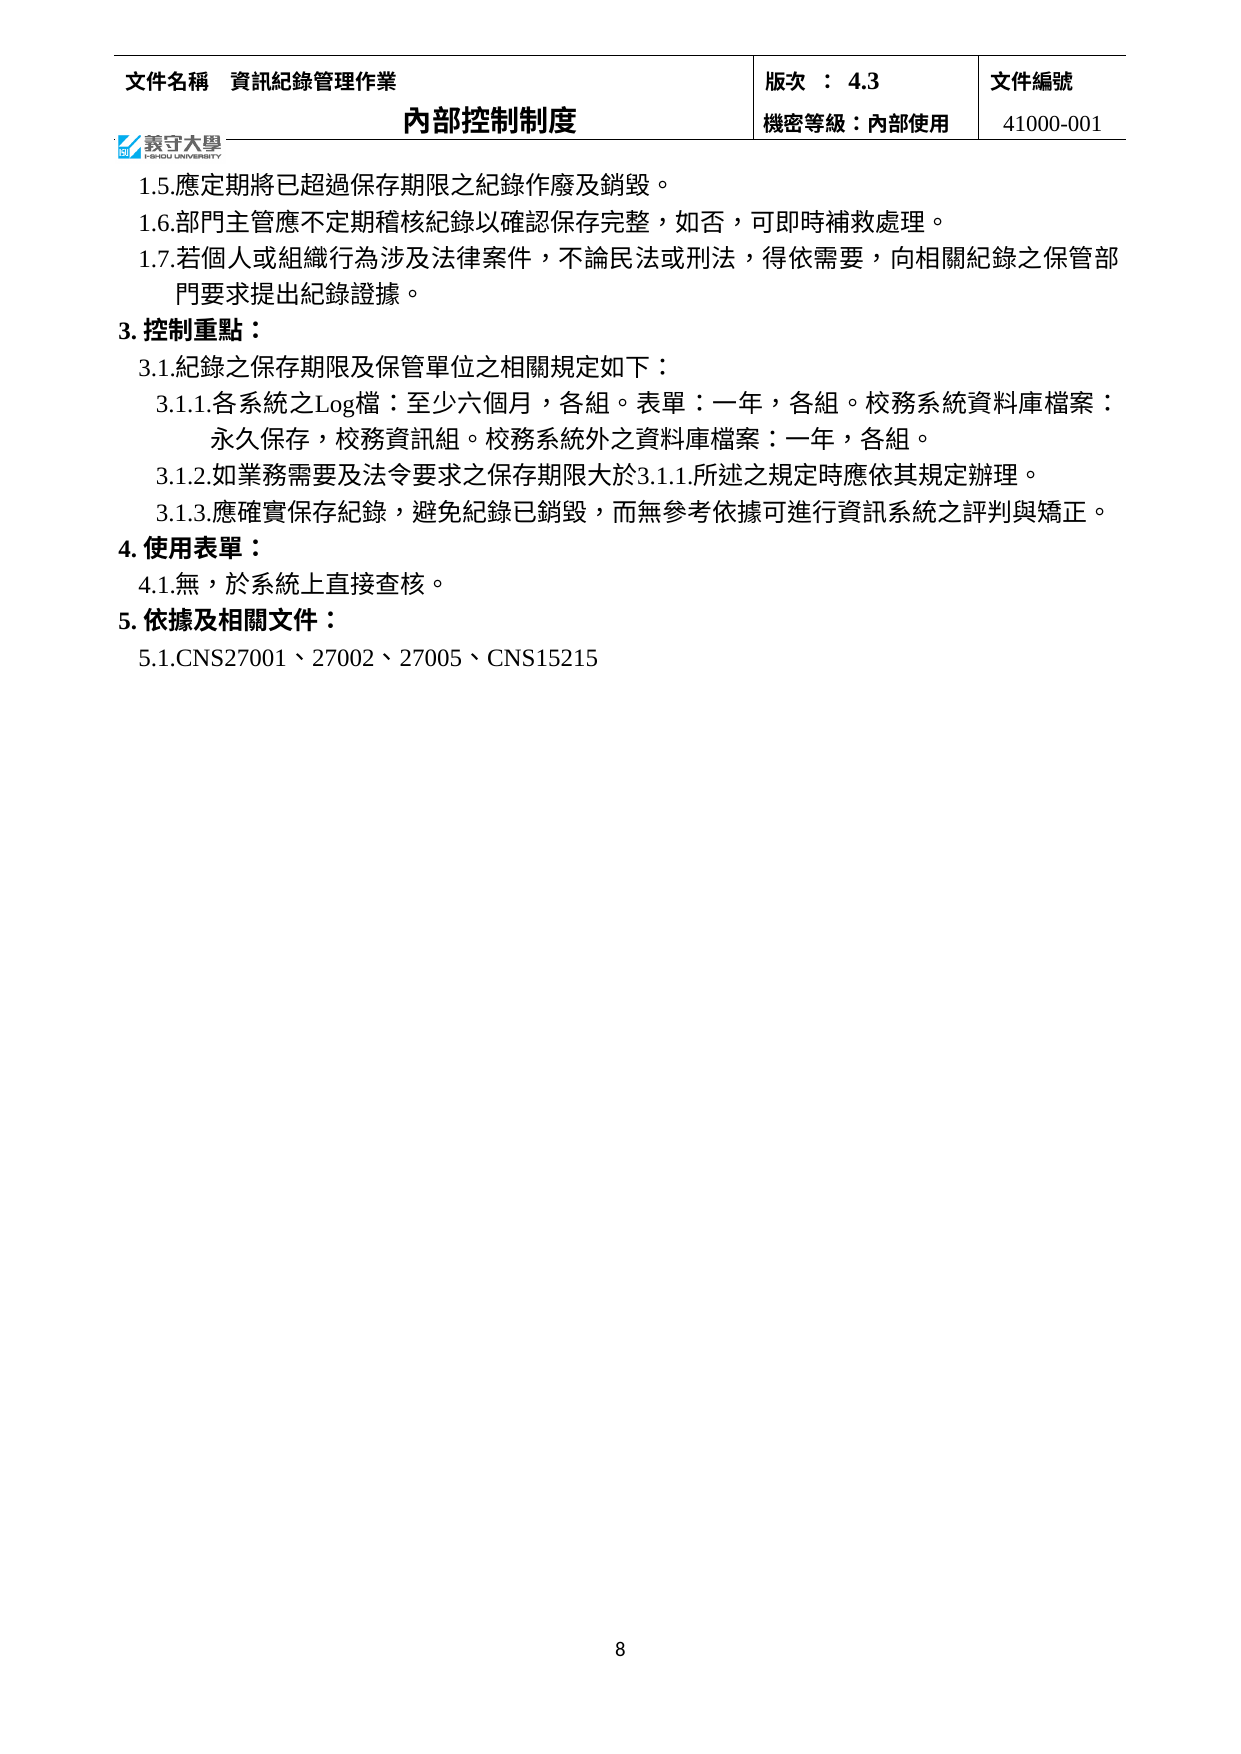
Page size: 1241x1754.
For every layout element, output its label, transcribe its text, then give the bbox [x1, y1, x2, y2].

text 4. 使用表單： [118, 528, 1122, 564]
text 3. 控制重點： [118, 311, 1122, 347]
text 5.1.CNS27001、27002、27005、CNS15215 [138, 637, 1122, 673]
text 3.1.3.應確實保存紀錄，避免紀錄已銷毀，而無參考依據可進行資訊系統之評判與矯正。 [156, 492, 1122, 528]
text 1.7.若個人或組織行為涉及法律案件，不論民法或刑法，得依需要，向相關紀錄之保管部門要求提出紀錄證據。 [138, 238, 1122, 311]
text 1.6.部門主管應不定期稽核紀錄以確認保存完整，如否，可即時補救處理。 [138, 202, 1122, 238]
text 3.1.紀錄之保存期限及保管單位之相關規定如下： [138, 347, 1122, 383]
text 1.5.應定期將已超過保存期限之紀錄作廢及銷毀。 [138, 166, 1122, 202]
text 3.1.2.如業務需要及法令要求之保存期限大於3.1.1.所述之規定時應依其規定辦理。 [156, 456, 1122, 492]
text 3.1.1.各系統之Log檔：至少六個月，各組。表單：一年，各組。校務系統資料庫檔案：永久保存，校務資訊組。校務系統外之資料庫檔案：一年，各組。 [156, 383, 1122, 456]
text 5. 依據及相關文件： [118, 601, 1122, 637]
text 4.1.無，於系統上直接查核。 [138, 564, 1122, 601]
